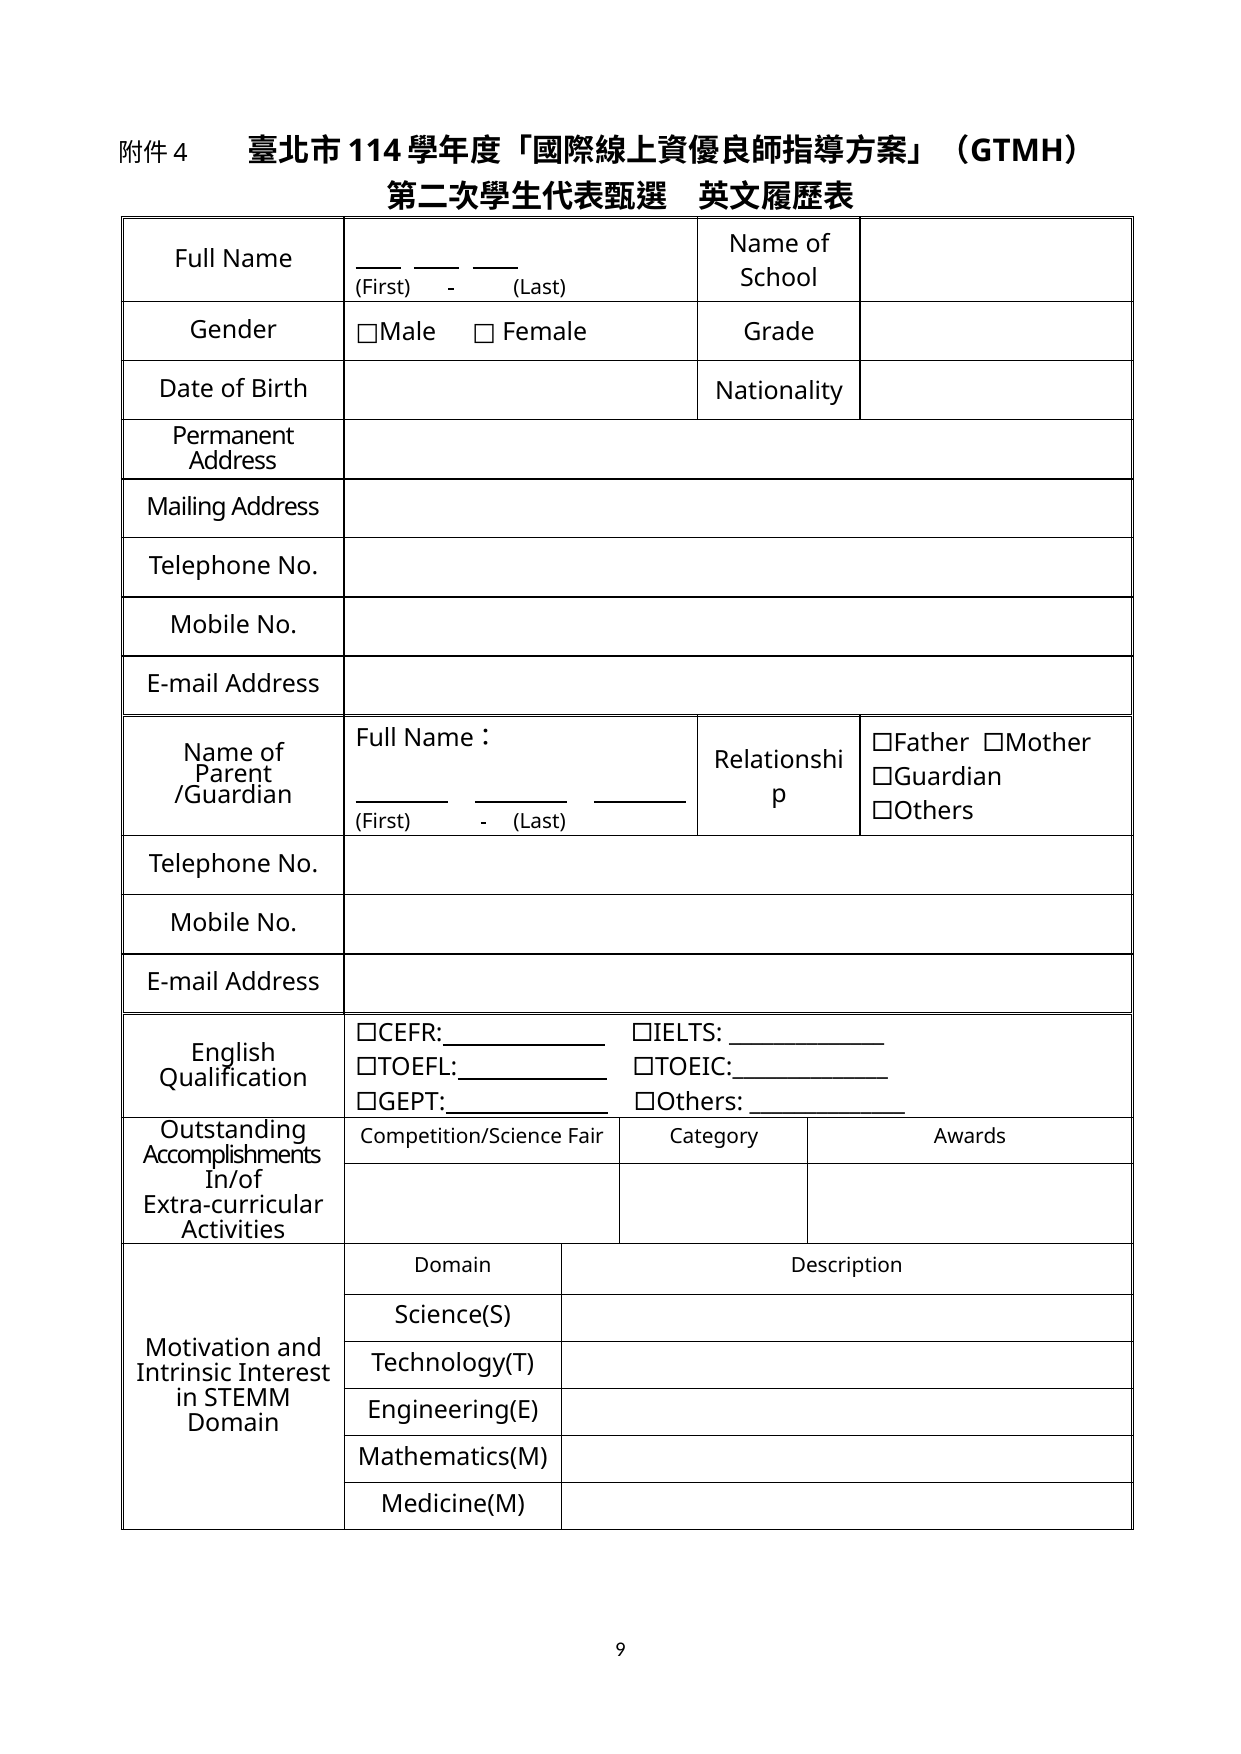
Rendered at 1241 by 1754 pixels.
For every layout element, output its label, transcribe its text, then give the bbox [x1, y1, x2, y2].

table_cell Domain [345, 1244, 561, 1294]
table_cell [345, 836, 1131, 894]
table_cell Mobile No. [124, 598, 343, 655]
table_cell Competition/Science Fair [345, 1118, 619, 1163]
text 附件4 臺北市114學年度「國際線上資優良師指導方案」（GTMH） [118, 126, 1122, 171]
table_cell E-mail Address [124, 657, 343, 714]
table_cell [861, 361, 1131, 419]
table_cell [345, 361, 697, 419]
table_cell Category [620, 1118, 807, 1163]
table_header Name of School [698, 219, 859, 301]
text 第二次學生代表甄選 英文履歷表 [118, 171, 1122, 216]
table_cell [345, 1164, 619, 1243]
table_cell Relationship [698, 717, 859, 835]
table_cell CEFR: IELTS: ______________ TOEFL: TOEIC:______________ GEPT: Others: ______________ [345, 1015, 1131, 1117]
table_cell [861, 302, 1131, 360]
table_cell E-mail Address [124, 955, 343, 1012]
table_cell [562, 1295, 1131, 1341]
table_cell Mathematics(M) [345, 1436, 561, 1482]
table_cell [345, 598, 1131, 655]
table_cell [562, 1436, 1131, 1482]
table_cell [345, 538, 1131, 596]
table_cell [562, 1389, 1131, 1435]
table_cell Nationality [698, 361, 859, 419]
table_header [861, 219, 1131, 301]
table_cell [345, 420, 1131, 478]
table_cell [562, 1342, 1131, 1388]
table_cell [620, 1164, 807, 1243]
table_cell [345, 955, 1131, 1012]
table_cell [345, 657, 1131, 714]
table_cell □Male □ Female [345, 302, 697, 360]
table_cell Grade [698, 302, 859, 360]
table_cell Motivation and Intrinsic Interest in STEMM Domain [124, 1244, 344, 1529]
table_cell Mailing Address [124, 480, 343, 537]
table_cell Father Mother Guardian Others [861, 717, 1131, 835]
table_cell Engineering(E) [345, 1389, 561, 1435]
table_cell Permanent Address [124, 420, 343, 478]
table_cell Gender [124, 302, 343, 360]
table_cell Full Name： (First) (Last) [345, 717, 697, 835]
table_cell Outstanding Accomplishments In/of Extra-curricular Activities [124, 1118, 344, 1243]
table_cell Medicine(M) [345, 1483, 561, 1529]
table_cell Science(S) [345, 1295, 561, 1341]
table_header Full Name [124, 219, 343, 301]
table_header (First) (Last) [345, 219, 697, 301]
table_cell [562, 1483, 1131, 1529]
table_cell [345, 895, 1131, 953]
table_cell Awards [808, 1118, 1131, 1163]
table_cell English Qualification [124, 1015, 344, 1117]
table_cell Date of Birth [124, 361, 343, 419]
table_cell Technology(T) [345, 1342, 561, 1388]
table_cell Telephone No. [124, 836, 343, 894]
table_cell Name of Parent /Guardian [124, 717, 343, 835]
table_cell [808, 1164, 1131, 1243]
table_cell [345, 480, 1131, 537]
table_cell Telephone No. [124, 538, 343, 596]
table_cell Description [562, 1244, 1131, 1294]
table_cell Mobile No. [124, 895, 343, 953]
